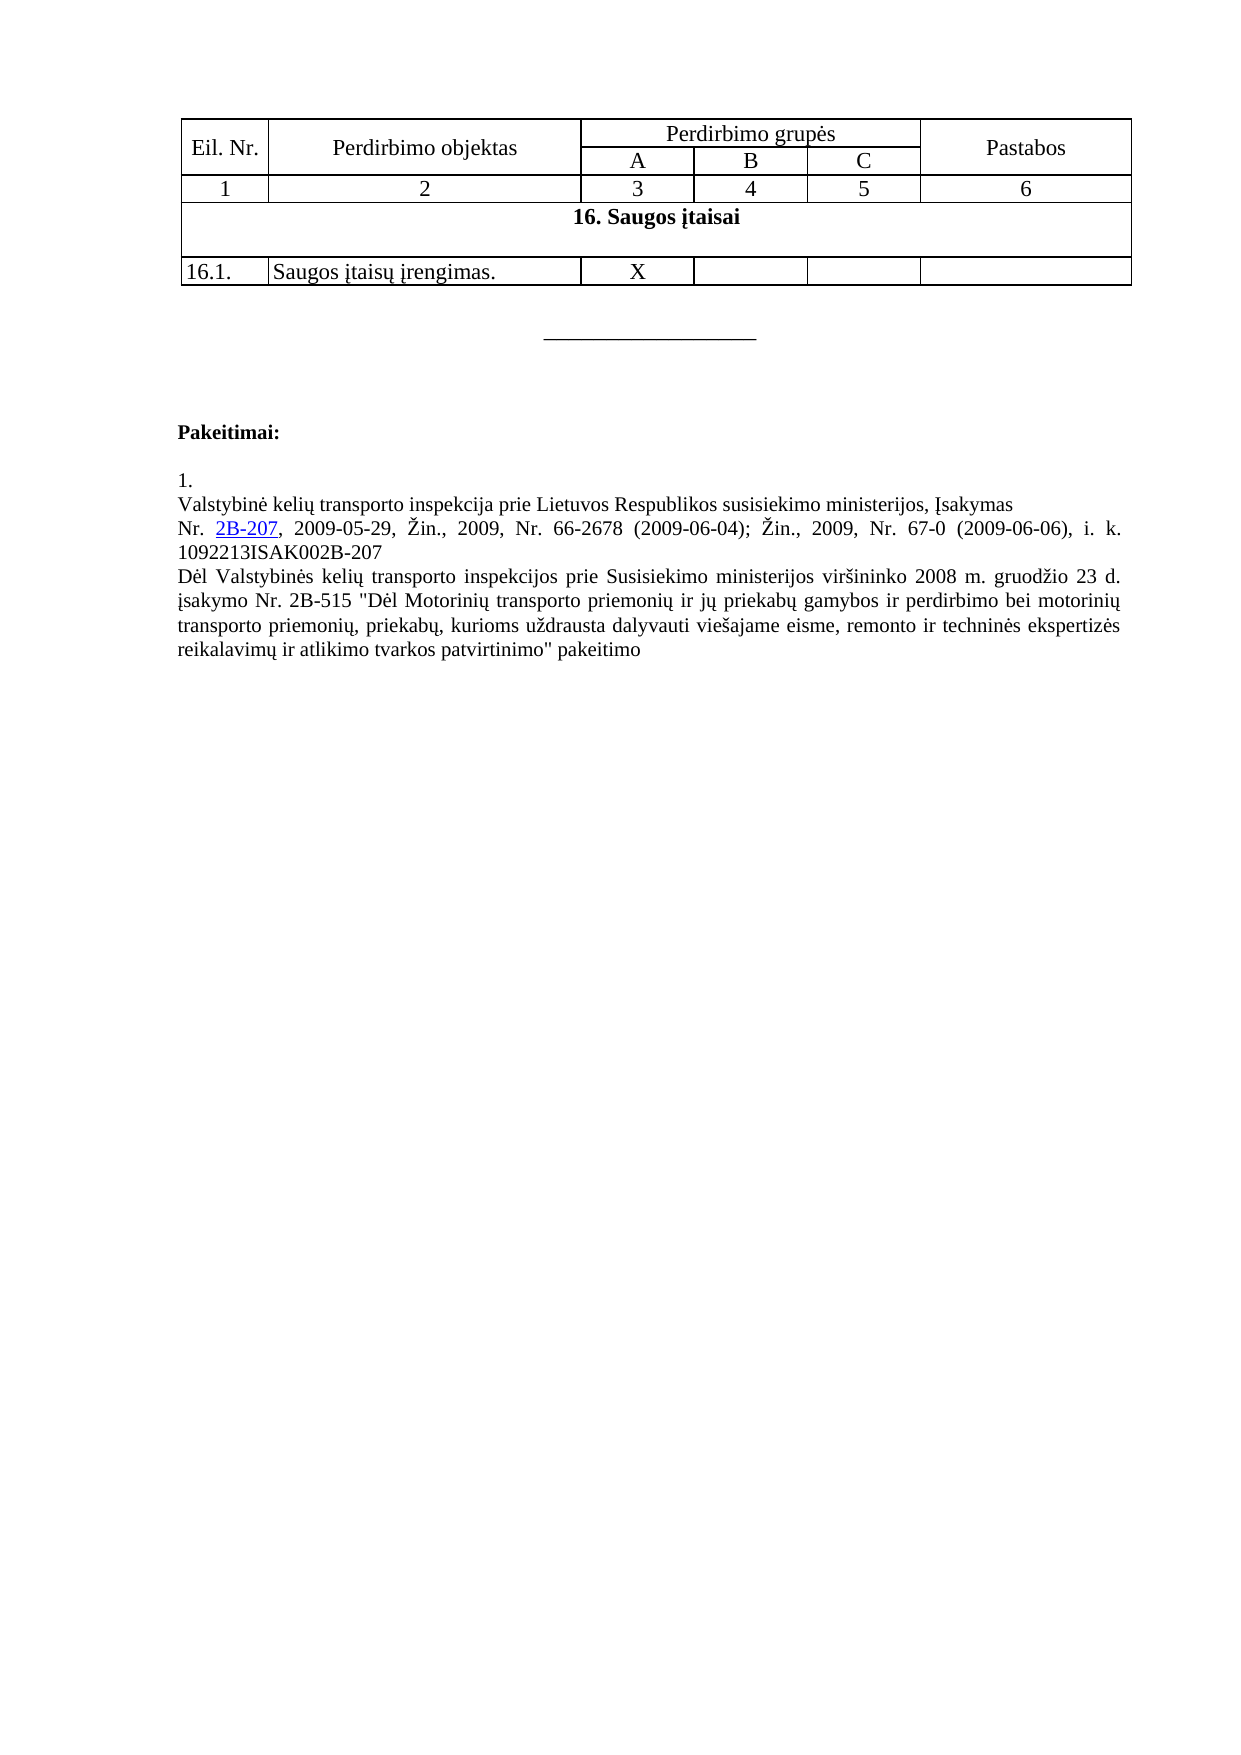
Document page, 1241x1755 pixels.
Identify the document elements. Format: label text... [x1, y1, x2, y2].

text 1. [177, 468, 1122, 492]
table_cell C [808, 148, 920, 174]
text Dėl Valstybinės kelių transporto inspekcijos prie Susisiekimo ministerijos viršininko 2008 m. gruodžio 23 d. įsakymo Nr. 2B-515 "Dėl Motorinių transporto priemonių ir jų priekabų gamybos ir perdirbimo bei motorinių transporto priemonių, priekabų, kurioms uždrausta dalyvauti viešajame eisme, remonto ir techninės ekspertizės reikalavimų ir atlikimo tvarkos patvirtinimo" pakeitimo [177, 564, 1122, 661]
table_cell [921, 258, 1131, 284]
text _________________ [177, 314, 1122, 343]
table_header Perdirbimo grupės [582, 120, 920, 146]
table_cell B [695, 148, 807, 174]
table_cell X [582, 258, 693, 284]
table_cell 6 [921, 176, 1131, 202]
text Nr. 2B-207, 2009-05-29, Žin., 2009, Nr. 66-2678 (2009-06-04); Žin., 2009, Nr. 67-0 (2009-06-06), i. k. 1092213ISAK002B-207 [177, 516, 1122, 564]
table_header Perdirbimo objektas [269, 120, 580, 174]
table_cell 1 [182, 176, 268, 202]
text Valstybinė kelių transporto inspekcija prie Lietuvos Respublikos susisiekimo ministerijos, Įsakymas [177, 492, 1122, 516]
table_cell 2 [269, 176, 580, 202]
table_cell 16. Saugos įtaisai [182, 203, 1131, 256]
table_cell Saugos įtaisų įrengimas. [269, 258, 580, 284]
table_cell 16.1. [182, 258, 268, 284]
table_cell 3 [582, 176, 693, 202]
table_cell A [582, 148, 693, 174]
table_cell [695, 258, 807, 284]
table_cell 4 [695, 176, 807, 202]
text Pakeitimai: [177, 420, 1122, 444]
table_header Eil. Nr. [182, 120, 268, 174]
table_header Pastabos [921, 120, 1131, 174]
table_cell [808, 258, 920, 284]
table_cell 5 [808, 176, 920, 202]
